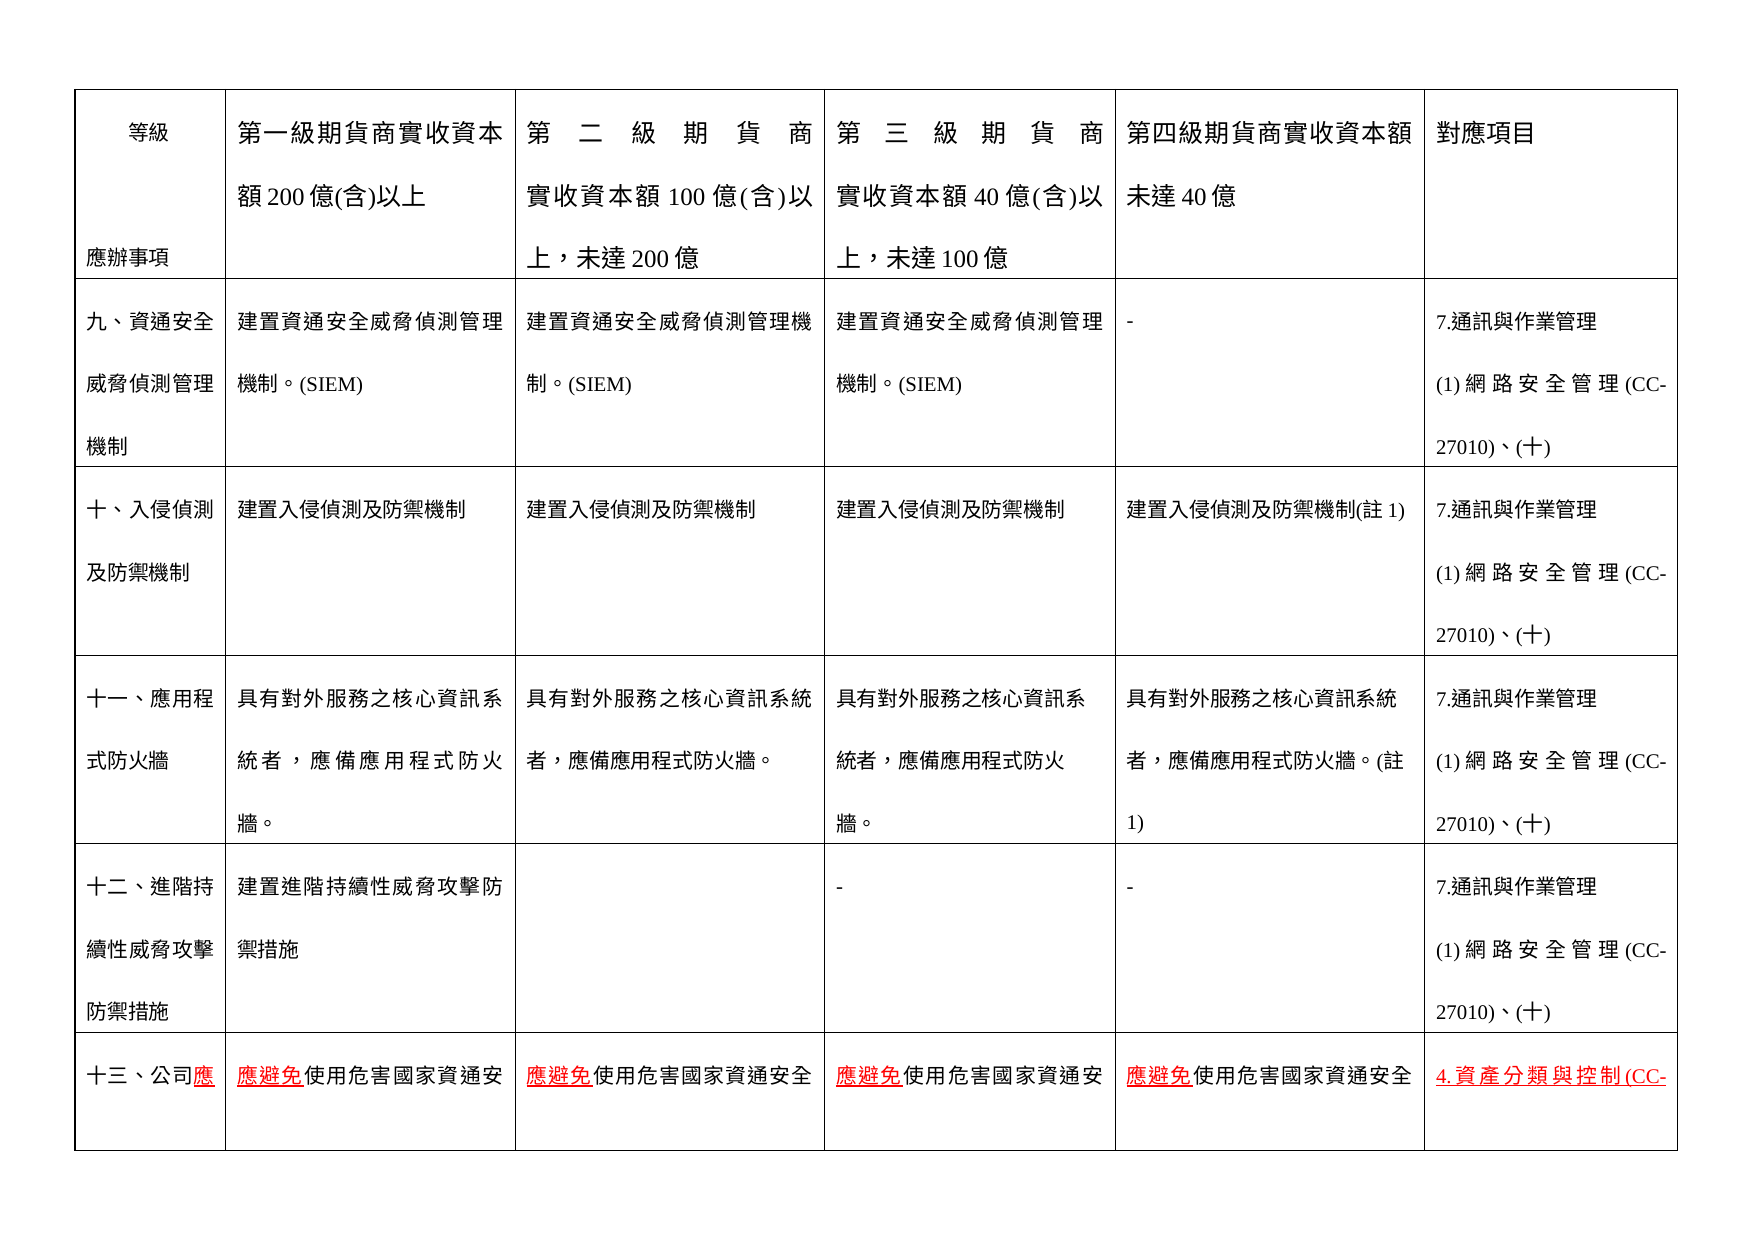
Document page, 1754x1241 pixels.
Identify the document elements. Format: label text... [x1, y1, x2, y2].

table_cell 十一、應用程式防火牆 [76, 656, 225, 843]
table_cell 九、資通安全威脅偵測管理機制 [76, 279, 225, 466]
table_cell [516, 844, 824, 1032]
table_cell - [1116, 844, 1424, 1032]
table_cell 應避免使用危害國家資通安全 [516, 1033, 824, 1150]
table_cell - [825, 844, 1115, 1032]
table_cell - [1116, 279, 1424, 466]
table_cell 十三、公司應 [76, 1033, 225, 1150]
table_header 第一級期貨商實收資本額200億(含)以上 [226, 90, 515, 277]
table_cell 建置入侵偵測及防禦機制 [516, 467, 824, 654]
table_cell 具有對外服務之核心資訊系統者，應備應用程式防火牆。 [226, 656, 515, 843]
table_cell 建置入侵偵測及防禦機制 [226, 467, 515, 654]
table_cell 建置入侵偵測及防禦機制(註1) [1116, 467, 1424, 654]
table_cell 十、入侵偵測及防禦機制 [76, 467, 225, 654]
table_header 第四級期貨商實收資本額未達40億 [1116, 90, 1424, 277]
table_header 等級 應辦事項 [76, 90, 225, 277]
table_cell 具有對外服務之核心資訊系統者，應備應用程式防火牆。(註1) [1116, 656, 1424, 843]
table_cell 4.資產分類與控制(CC- [1425, 1033, 1677, 1150]
table_cell 建置入侵偵測及防禦機制 [825, 467, 1115, 654]
table_cell 建置資通安全威脅偵測管理機制。(SIEM) [825, 279, 1115, 466]
table_cell 具有對外服務之核心資訊系統者，應備應用程式防火牆。 [516, 656, 824, 843]
table_header 對應項目 [1425, 90, 1677, 277]
table_cell 建置資通安全威脅偵測管理機制。(SIEM) [226, 279, 515, 466]
table_cell 具有對外服務之核心資訊系統者，應備應用程式防火牆。 [825, 656, 1115, 843]
table_header 第二級期貨商 實收資本額100億(含)以上，未達200億 [516, 90, 824, 277]
table_cell 7.通訊與作業管理 (1)網路安全管理(CC-27010)、(十) [1425, 656, 1677, 843]
table_cell 7.通訊與作業管理 (1)網路安全管理(CC-27010)、(十) [1425, 467, 1677, 654]
table_cell 7.通訊與作業管理 (1)網路安全管理(CC-27010)、(十) [1425, 844, 1677, 1032]
table_cell 建置資通安全威脅偵測管理機制。(SIEM) [516, 279, 824, 466]
table_cell 應避免使用危害國家資通安 [226, 1033, 515, 1150]
table_cell 應避免使用危害國家資通安全 [1116, 1033, 1424, 1150]
table_header 第三級期貨商 實收資本額40億(含)以上，未達100億 [825, 90, 1115, 277]
table_cell 7.通訊與作業管理 (1)網路安全管理(CC-27010)、(十) [1425, 279, 1677, 466]
table_cell 應避免使用危害國家資通安 [825, 1033, 1115, 1150]
table_cell 十二、進階持續性威脅攻擊防禦措施 [76, 844, 225, 1032]
table_cell 建置進階持續性威脅攻擊防禦措施 [226, 844, 515, 1032]
